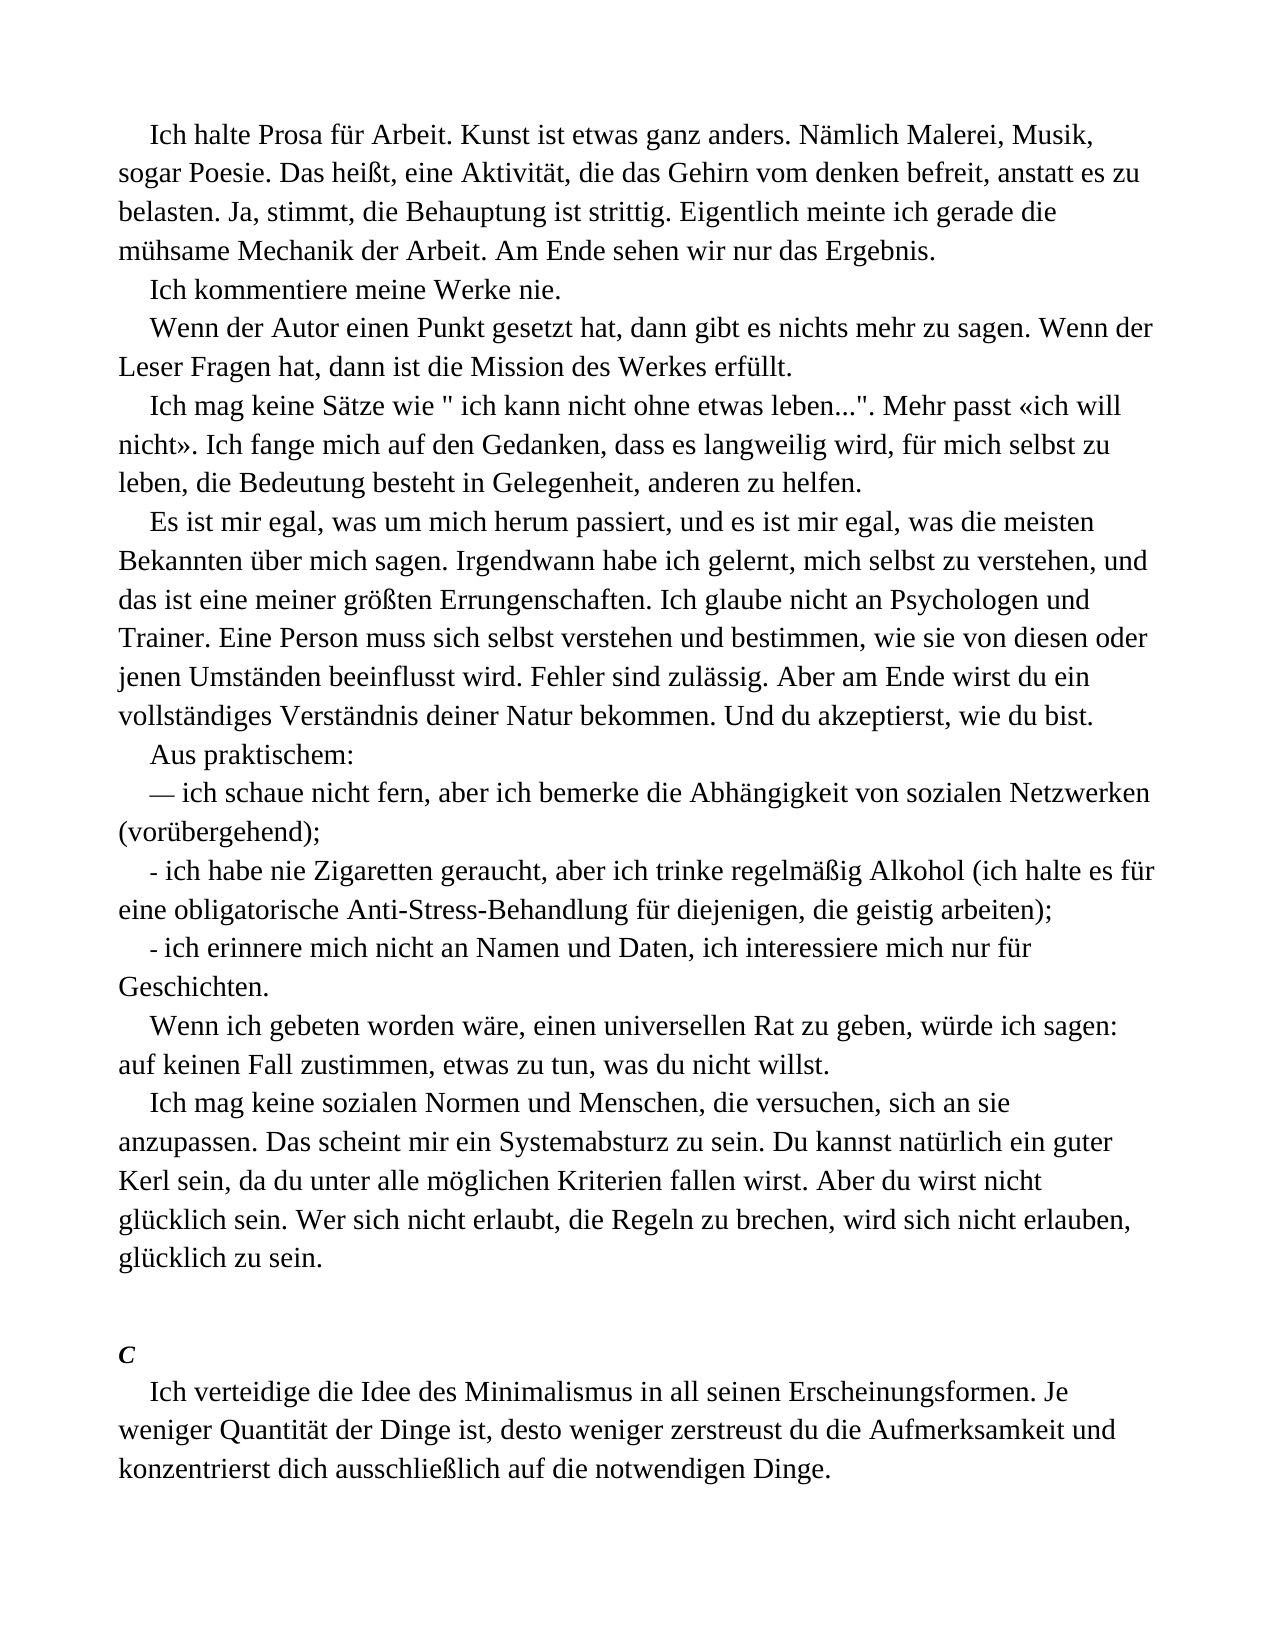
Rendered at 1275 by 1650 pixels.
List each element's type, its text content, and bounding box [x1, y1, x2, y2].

text — ich schaue nicht fern, aber ich bemerke die Abhängigkeit von sozialen Netzwerken (vorübergehend); [118, 777, 1157, 848]
text - ich erinnere mich nicht an Namen und Daten, ich interessiere mich nur für Geschichten. [118, 932, 1157, 1003]
text Wenn der Autor einen Punkt gesetzt hat, dann gibt es nichts mehr zu sagen. Wenn der Leser Fragen hat, dann ist die Mission des Werkes erfüllt. [118, 312, 1157, 383]
text Ich halte Prosa für Arbeit. Kunst ist etwas ganz anders. Nämlich Malerei, Musik, sogar Poesie. Das heißt, eine Aktivität, die das Gehirn vom denken befreit, anstatt es zu belasten. Ja, stimmt, die Behauptung ist strittig. Eigentlich meinte ich gerade die mühsame Mechanik der Arbeit. Am Ende sehen wir nur das Ergebnis. [118, 118, 1157, 267]
text Es ist mir egal, was um mich herum passiert, und es ist mir egal, was die meisten Bekannten über mich sagen. Irgendwann habe ich gelernt, mich selbst zu verstehen, und das ist eine meiner größten Errungenschaften. Ich glaube nicht an Psychologen und Trainer. Eine Person muss sich selbst verstehen und bestimmen, wie sie von diesen oder jenen Umständen beeinflusst wird. Fehler sind zulässig. Aber am Ende wirst du ein vollständiges Verständnis deiner Natur bekommen. Und du akzeptierst, wie du bist. [118, 506, 1157, 732]
text Ich verteidige die Idee des Minimalismus in all seinen Erscheinungsformen. Je weniger Quantität der Dinge ist, desto weniger zerstreust du die Aufmerksamkeit und konzentrierst dich ausschließlich auf die notwendigen Dinge. [118, 1375, 1157, 1485]
text Ich mag keine sozialen Normen und Menschen, die versuchen, sich an sie anzupassen. Das scheint mir ein Systemabsturz zu sein. Du kannst natürlich ein guter Kerl sein, da du unter alle möglichen Kriterien fallen wirst. Aber du wirst nicht glücklich sein. Wer sich nicht erlaubt, die Regeln zu brechen, wird sich nicht erlauben, glücklich zu sein. [118, 1087, 1157, 1274]
text - ich habe nie Zigaretten geraucht, aber ich trinke regelmäßig Alkohol (ich halte es für eine obligatorische Anti-Stress-Behandlung für diejenigen, die geistig arbeiten); [118, 854, 1157, 925]
text Ich mag keine Sätze wie " ich kann nicht ohne etwas leben...". Mehr passt «ich will nicht». Ich fange mich auf den Gedanken, dass es langweilig wird, für mich selbst zu leben, die Bedeutung besteht in Gelegenheit, anderen zu helfen. [118, 389, 1157, 499]
subtitle C [118, 1341, 1157, 1369]
text Wenn ich gebeten worden wäre, einen universellen Rat zu geben, würde ich sagen: auf keinen Fall zustimmen, etwas zu tun, was du nicht willst. [118, 1009, 1157, 1080]
text Ich kommentiere meine Werke nie. [118, 273, 1157, 305]
text Aus praktischem: [118, 738, 1157, 770]
